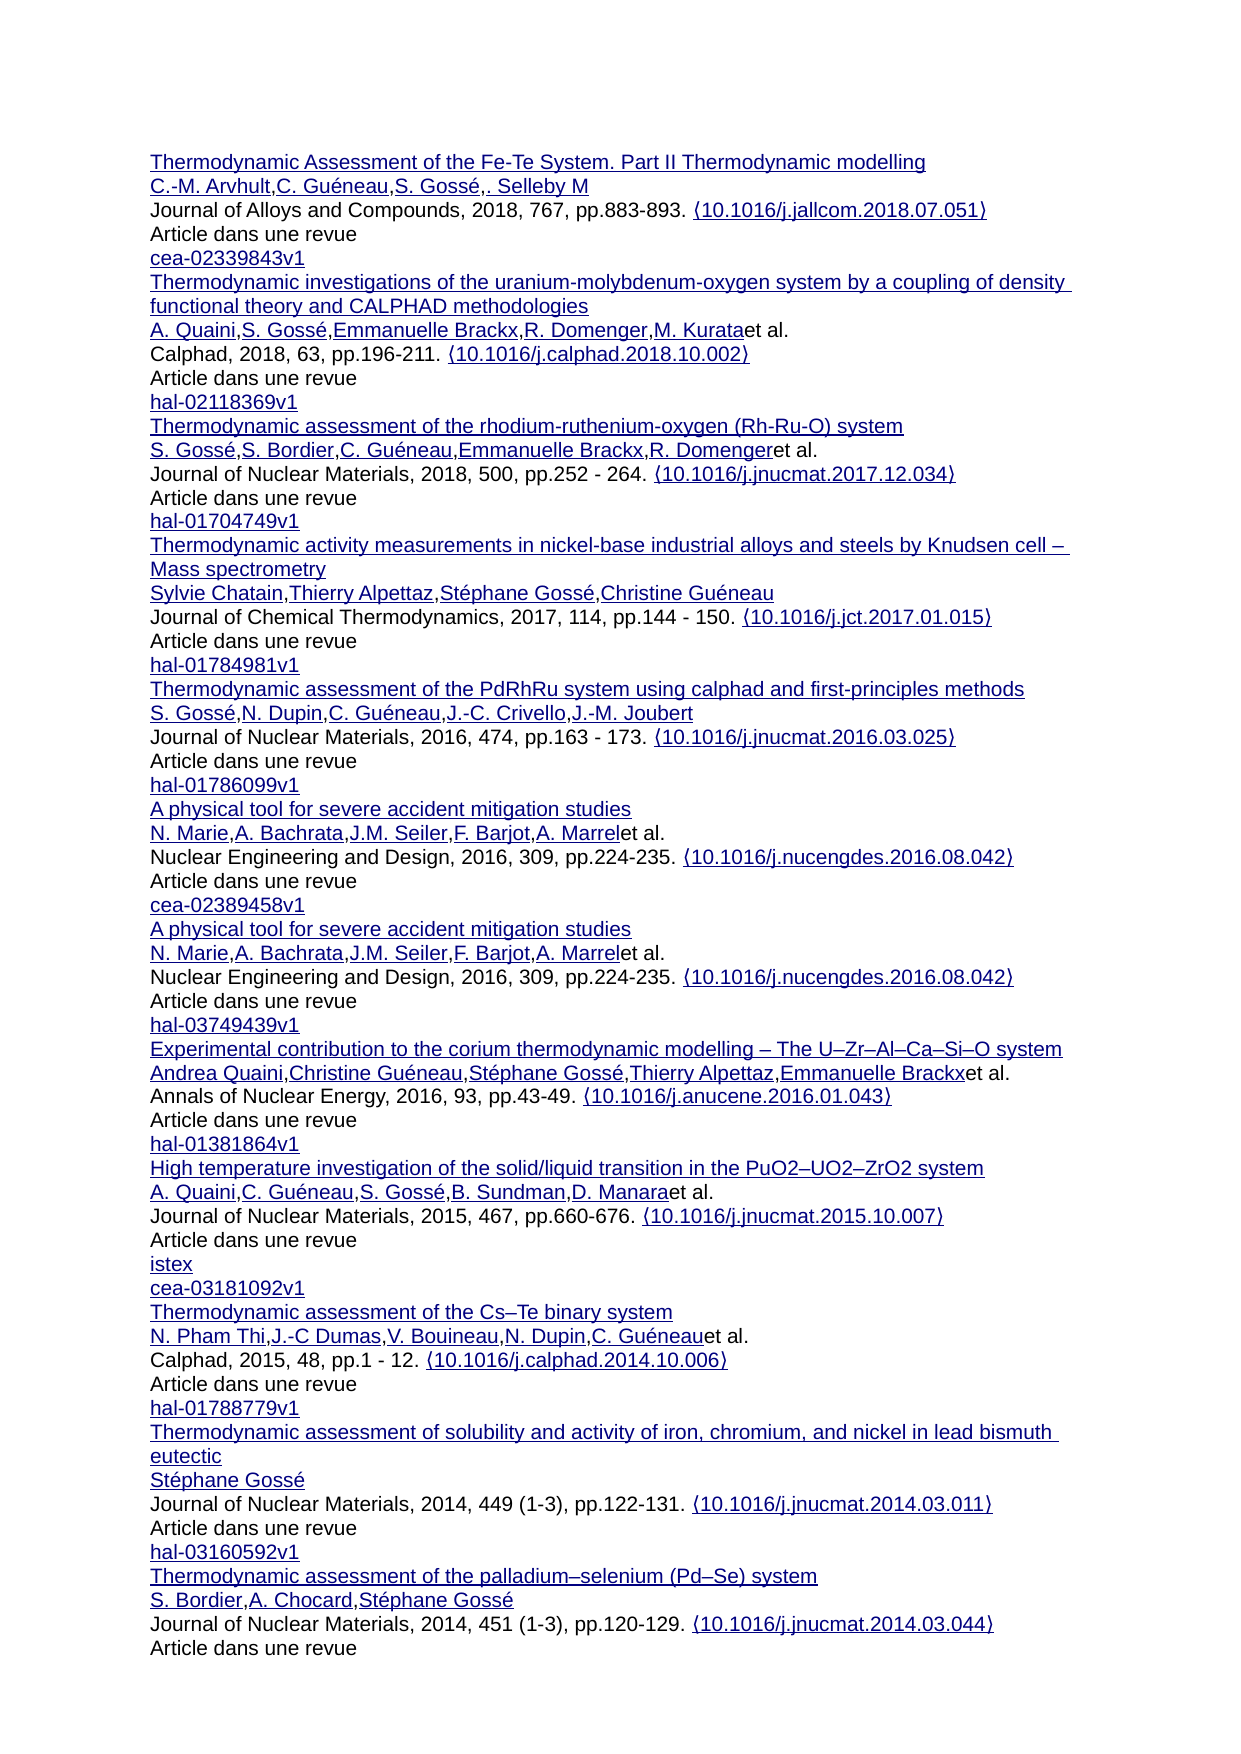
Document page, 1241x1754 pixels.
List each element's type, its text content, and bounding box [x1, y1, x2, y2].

table_cell Thermodynamic assessment of the PdRhRu system using calphad and first-principles methods S. Gossé,N. Dupin,C. Guéneau,J.-C. Crivello,J.-M. Joubert Journal of Nuclear Materials, 2016, 474, pp.163 - 173. ⟨10.1016/j.jnucmat.2016.03.025⟩ Article dans une revue hal-01786099v1 [150, 677, 1090, 797]
table_cell Thermodynamic Assessment of the Fe-Te System. Part II Thermodynamic modelling C.-M. Arvhult,C. Guéneau,S. Gossé,. Selleby M Journal of Alloys and Compounds, 2018, 767, pp.883-893. ⟨10.1016/j.jallcom.2018.07.051⟩ Article dans une revue cea-02339843v1 [150, 150, 1090, 270]
table_cell High temperature investigation of the solid/liquid transition in the PuO2–UO2–ZrO2 system A. Quaini,C. Guéneau,S. Gossé,B. Sundman,D. Manaraet al. Journal of Nuclear Materials, 2015, 467, pp.660-676. ⟨10.1016/j.jnucmat.2015.10.007⟩ Article dans une revue istex cea-03181092v1 [150, 1156, 1090, 1300]
table_cell Thermodynamic assessment of the rhodium-ruthenium-oxygen (Rh-Ru-O) system S. Gossé,S. Bordier,C. Guéneau,Emmanuelle Brackx,R. Domengeret al. Journal of Nuclear Materials, 2018, 500, pp.252 - 264. ⟨10.1016/j.jnucmat.2017.12.034⟩ Article dans une revue hal-01704749v1 [150, 414, 1090, 533]
table_cell A physical tool for severe accident mitigation studies N. Marie,A. Bachrata,J.M. Seiler,F. Barjot,A. Marrelet al. Nuclear Engineering and Design, 2016, 309, pp.224-235. ⟨10.1016/j.nucengdes.2016.08.042⟩ Article dans une revue hal-03749439v1 [150, 917, 1090, 1036]
table_cell Thermodynamic assessment of the palladium–selenium (Pd–Se) system S. Bordier,A. Chocard,Stéphane Gossé Journal of Nuclear Materials, 2014, 451 (1-3), pp.120-129. ⟨10.1016/j.jnucmat.2014.03.044⟩ Article dans une revue [150, 1564, 1090, 1659]
table_cell Thermodynamic investigations of the uranium-molybdenum-oxygen system by a coupling of density functional theory and CALPHAD methodologies A. Quaini,S. Gossé,Emmanuelle Brackx,R. Domenger,M. Kurataet al. Calphad, 2018, 63, pp.196-211. ⟨10.1016/j.calphad.2018.10.002⟩ Article dans une revue hal-02118369v1 [150, 270, 1090, 413]
table_cell A physical tool for severe accident mitigation studies N. Marie,A. Bachrata,J.M. Seiler,F. Barjot,A. Marrelet al. Nuclear Engineering and Design, 2016, 309, pp.224-235. ⟨10.1016/j.nucengdes.2016.08.042⟩ Article dans une revue cea-02389458v1 [150, 797, 1090, 917]
table_cell Thermodynamic activity measurements in nickel-base industrial alloys and steels by Knudsen cell – Mass spectrometry Sylvie Chatain,Thierry Alpettaz,Stéphane Gossé,Christine Guéneau Journal of Chemical Thermodynamics, 2017, 114, pp.144 - 150. ⟨10.1016/j.jct.2017.01.015⟩ Article dans une revue hal-01784981v1 [150, 533, 1090, 677]
table_cell Experimental contribution to the corium thermodynamic modelling – The U–Zr–Al–Ca–Si–O system Andrea Quaini,Christine Guéneau,Stéphane Gossé,Thierry Alpettaz,Emmanuelle Brackxet al. Annals of Nuclear Energy, 2016, 93, pp.43-49. ⟨10.1016/j.anucene.2016.01.043⟩ Article dans une revue hal-01381864v1 [150, 1036, 1090, 1156]
table_cell Thermodynamic assessment of solubility and activity of iron, chromium, and nickel in lead bismuth eutectic Stéphane Gossé Journal of Nuclear Materials, 2014, 449 (1-3), pp.122-131. ⟨10.1016/j.jnucmat.2014.03.011⟩ Article dans une revue hal-03160592v1 [150, 1420, 1090, 1563]
table_cell Thermodynamic assessment of the Cs–Te binary system N. Pham Thi,J.-C Dumas,V. Bouineau,N. Dupin,C. Guéneauet al. Calphad, 2015, 48, pp.1 - 12. ⟨10.1016/j.calphad.2014.10.006⟩ Article dans une revue hal-01788779v1 [150, 1300, 1090, 1420]
